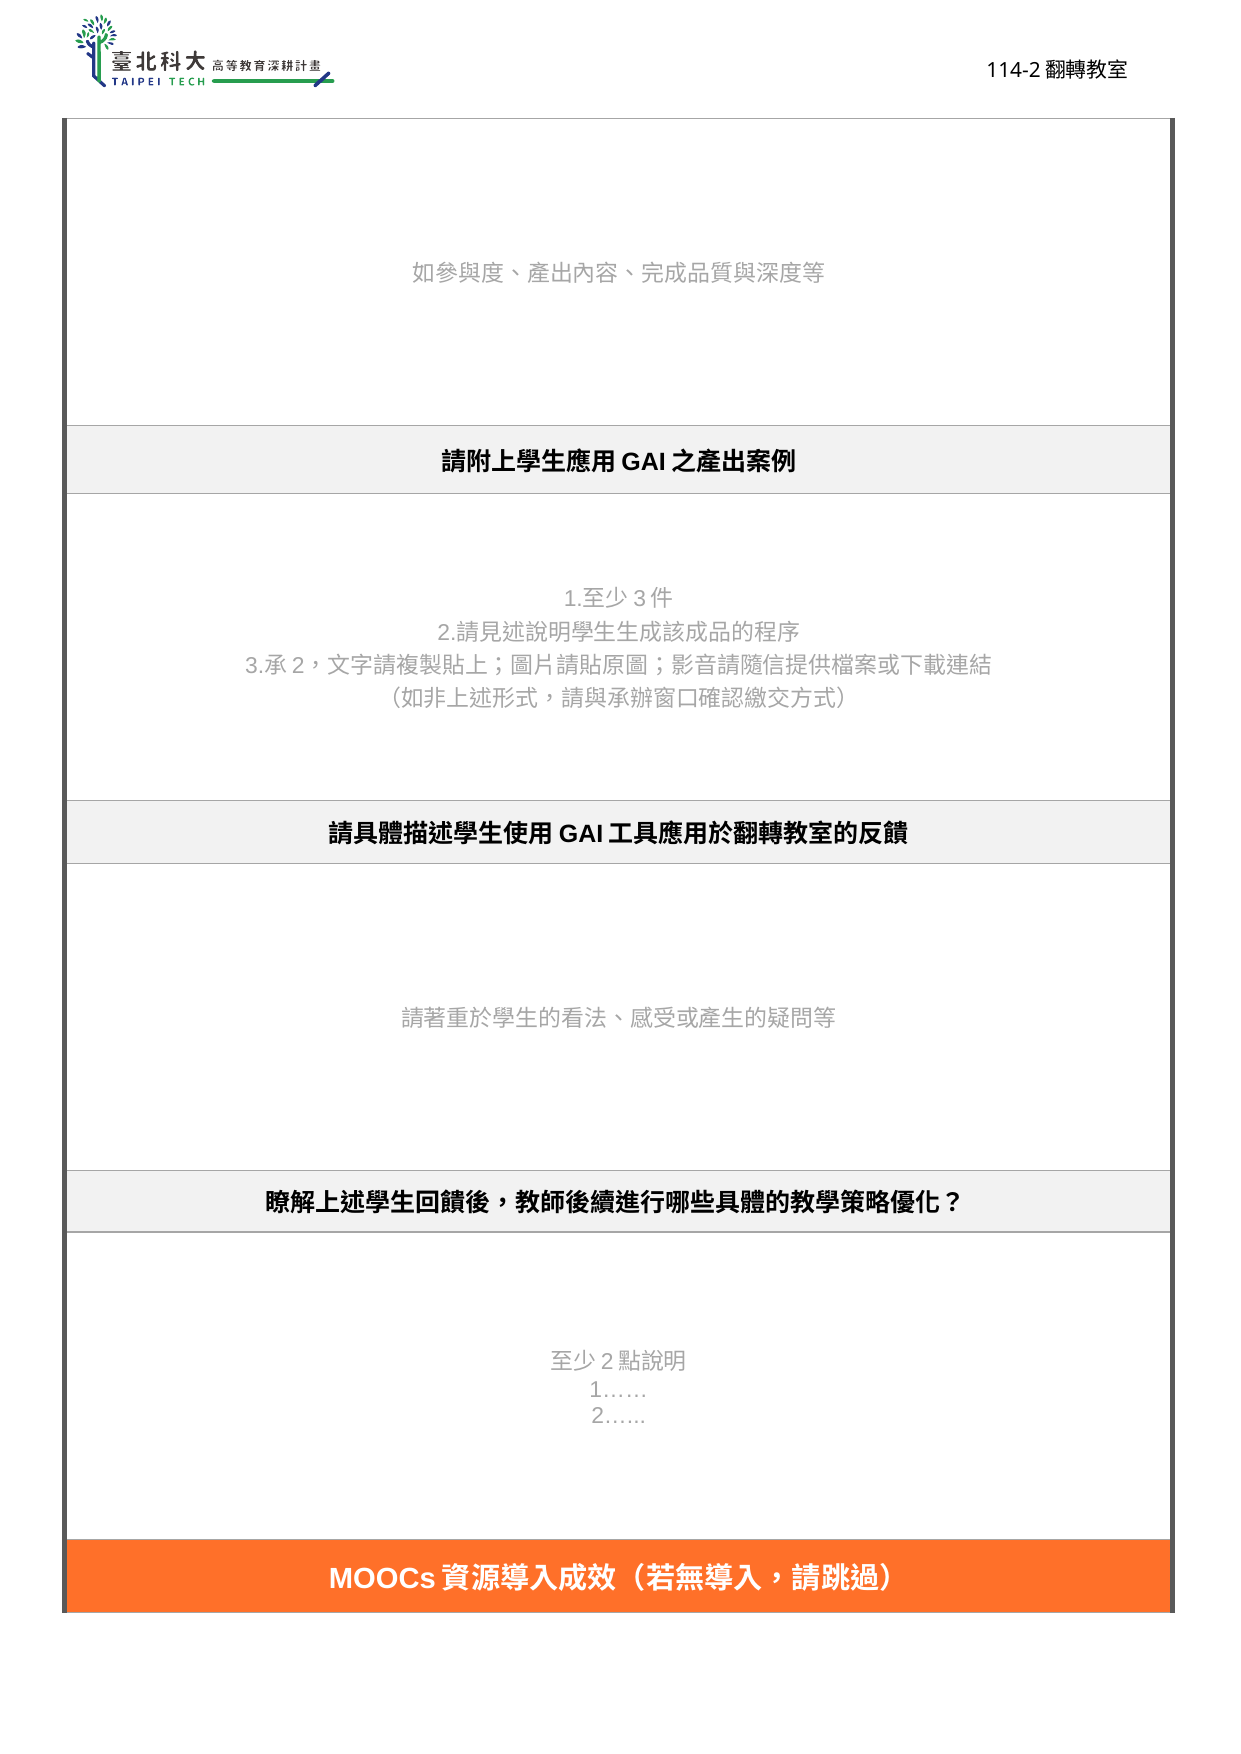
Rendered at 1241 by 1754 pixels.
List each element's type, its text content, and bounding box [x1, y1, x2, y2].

table_cell 請附上學生應用GAI之產出案例 [67, 426, 1170, 493]
table_cell 請著重於學生的看法、感受或產生的疑問等 [67, 864, 1170, 1170]
table_cell 如參與度、產出內容、完成品質與深度等 [67, 119, 1170, 425]
table_cell 瞭解上述學生回饋後，教師後續進行哪些具體的教學策略優化？ [67, 1171, 1170, 1231]
table_cell 1.至少3件 2.請見述說明學生生成該成品的程序 3.承2，文字請複製貼上；圖片請貼原圖；影音請隨信提供檔案或下載連結 （如非上述形式，請與承辦窗口確認繳交方式） [67, 494, 1170, 800]
table_cell MOOCs資源導入成效（若無導入，請跳過） [67, 1540, 1170, 1612]
table_cell 至少2點說明 1…… 2…... [67, 1233, 1170, 1538]
table_cell 請具體描述學生使用GAI工具應用於翻轉教室的反饋 [67, 801, 1170, 863]
